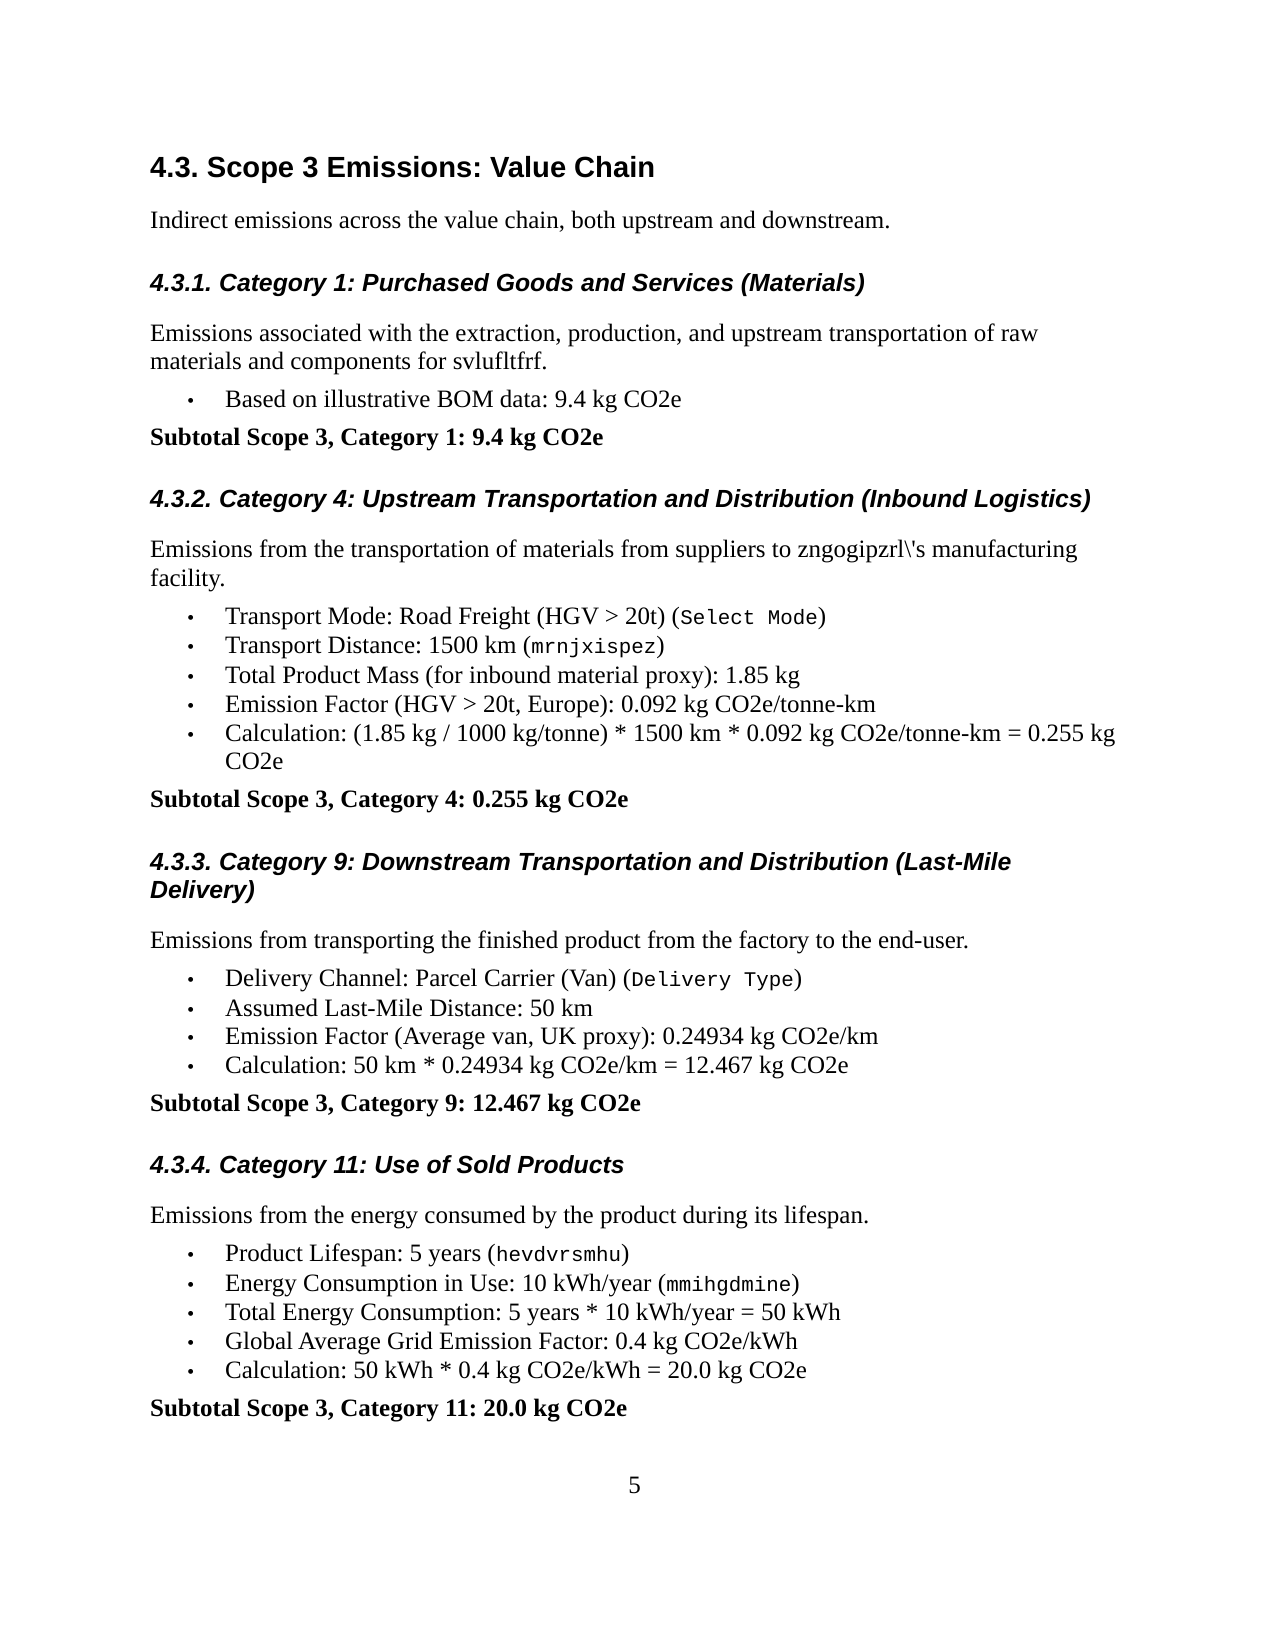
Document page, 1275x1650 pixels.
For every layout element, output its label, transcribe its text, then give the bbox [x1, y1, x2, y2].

list Energy Consumption in Use: 10 kWh/year (mmihgdmine) [187, 1268, 1125, 1297]
list Total Energy Consumption: 5 years * 10 kWh/year = 50 kWh [187, 1297, 1125, 1326]
subtitle 4.3.1. Category 1: Purchased Goods and Services (Materials) [150, 268, 1125, 296]
subtitle 4.3.3. Category 9: Downstream Transportation and Distribution (Last-Mile Delivery) [150, 847, 1125, 904]
text Emissions from the energy consumed by the product during its lifespan. [150, 1201, 1125, 1229]
subtitle 4.3. Scope 3 Emissions: Value Chain [150, 150, 1125, 183]
list Based on illustrative BOM data: 9.4 kg CO2e [187, 384, 1125, 413]
list Calculation: 50 km * 0.24934 kg CO2e/km = 12.467 kg CO2e [187, 1050, 1125, 1079]
text Subtotal Scope 3, Category 1: 9.4 kg CO2e [150, 422, 1125, 451]
list Transport Mode: Road Freight (HGV > 20t) (Select Mode) [187, 601, 1125, 631]
text Subtotal Scope 3, Category 11: 20.0 kg CO2e [150, 1393, 1125, 1421]
text Emissions associated with the extraction, production, and upstream transportation of raw materials and components for svlufltfrf. [150, 318, 1125, 375]
list Global Average Grid Emission Factor: 0.4 kg CO2e/kWh [187, 1326, 1125, 1355]
list Product Lifespan: 5 years (hevdvrsmhu) [187, 1238, 1125, 1268]
list Emission Factor (Average van, UK proxy): 0.24934 kg CO2e/km [187, 1021, 1125, 1050]
list Total Product Mass (for inbound material proxy): 1.85 kg [187, 660, 1125, 689]
text Emissions from transporting the finished product from the factory to the end-user. [150, 925, 1125, 954]
list Assumed Last-Mile Distance: 50 km [187, 993, 1125, 1021]
text Emissions from the transportation of materials from suppliers to zngogipzrl\'s manufacturing facility. [150, 534, 1125, 592]
list Transport Distance: 1500 km (mrnjxispez) [187, 631, 1125, 660]
text Subtotal Scope 3, Category 4: 0.255 kg CO2e [150, 784, 1125, 813]
text Indirect emissions across the value chain, both upstream and downstream. [150, 205, 1125, 234]
list Emission Factor (HGV > 20t, Europe): 0.092 kg CO2e/tonne-km [187, 689, 1125, 718]
subtitle 4.3.4. Category 11: Use of Sold Products [150, 1151, 1125, 1179]
subtitle 4.3.2. Category 4: Upstream Transportation and Distribution (Inbound Logistics) [150, 484, 1125, 513]
text Subtotal Scope 3, Category 9: 12.467 kg CO2e [150, 1088, 1125, 1117]
list Calculation: 50 kWh * 0.4 kg CO2e/kWh = 20.0 kg CO2e [187, 1355, 1125, 1384]
list Delivery Channel: Parcel Carrier (Van) (Delivery Type) [187, 963, 1125, 993]
list Calculation: (1.85 kg / 1000 kg/tonne) * 1500 km * 0.092 kg CO2e/tonne-km = 0.255 kg CO2e [187, 718, 1125, 775]
